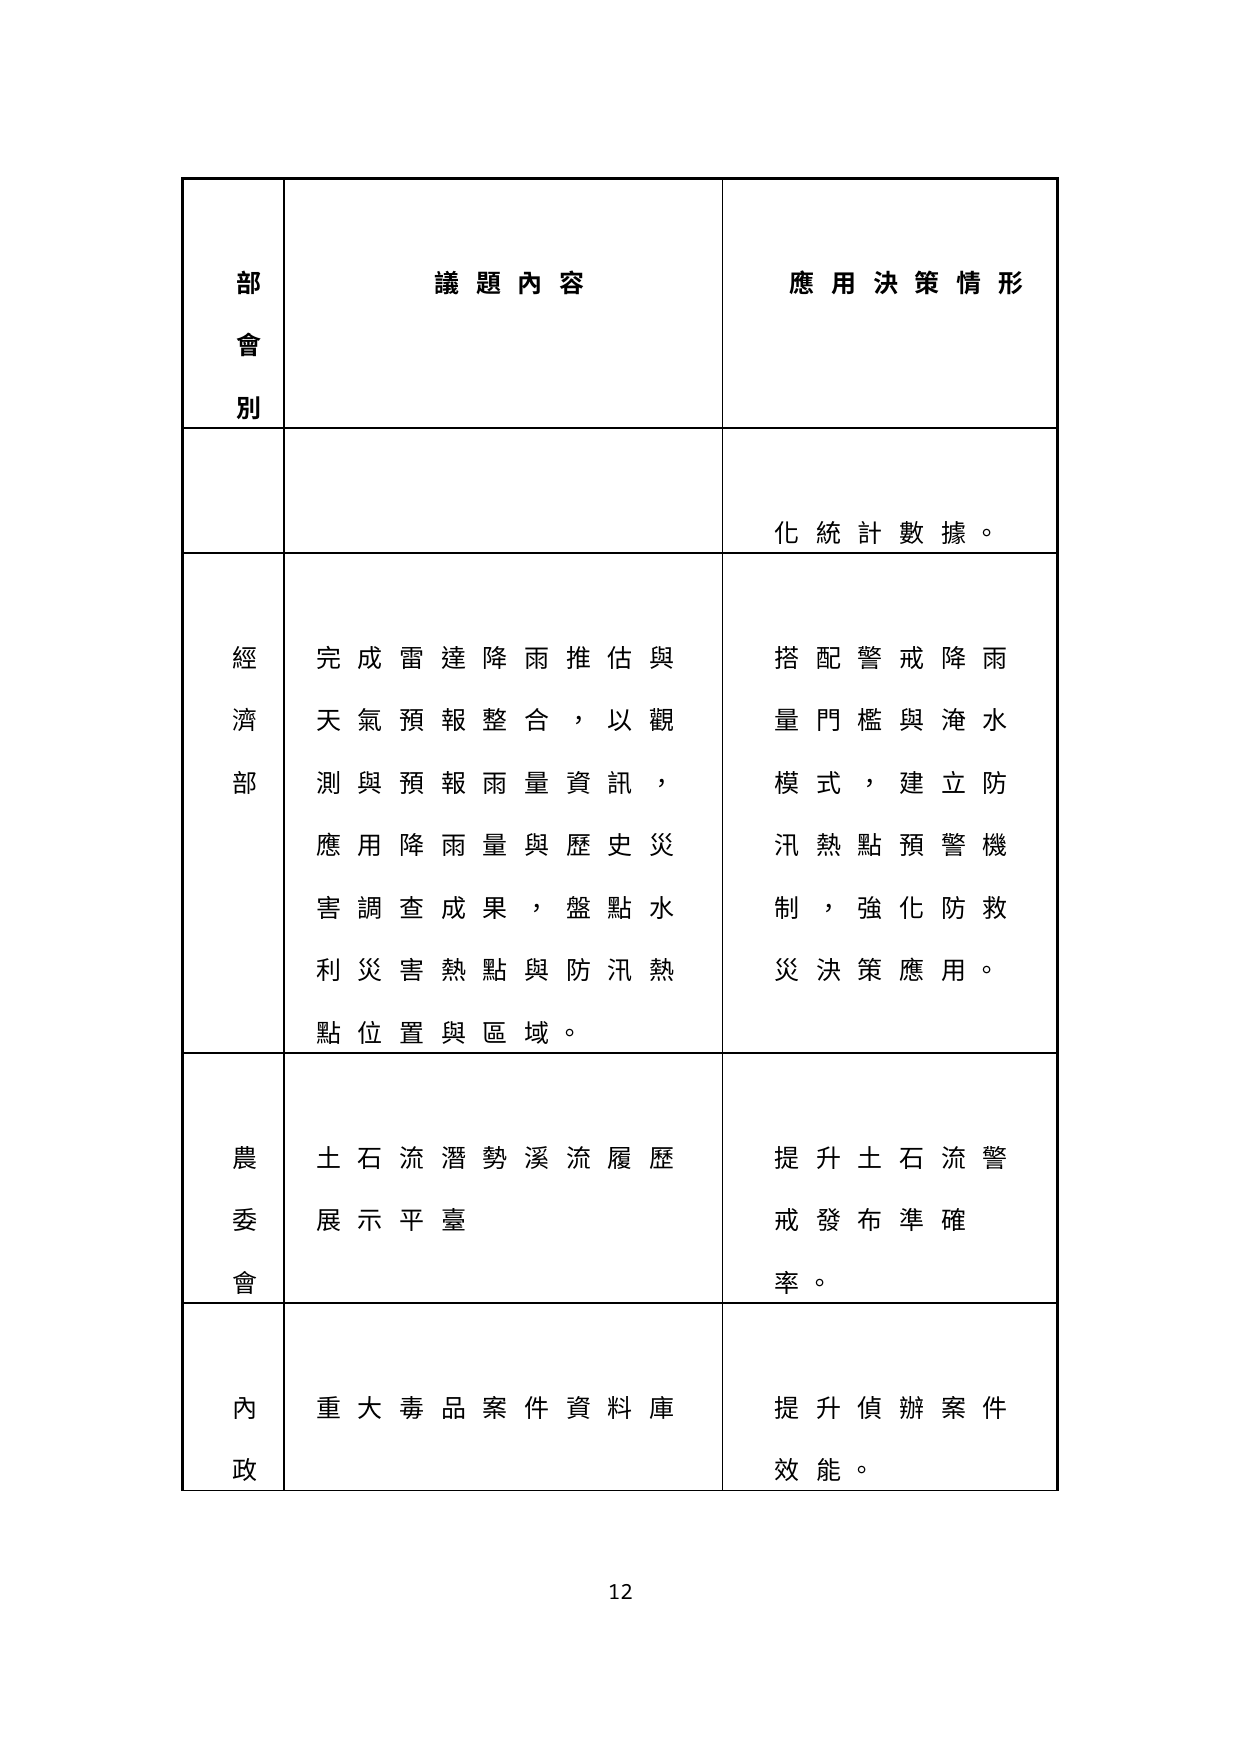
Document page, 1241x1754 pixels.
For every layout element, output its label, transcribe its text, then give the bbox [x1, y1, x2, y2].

table_cell [184, 429, 283, 552]
table_cell [285, 429, 722, 552]
table_cell 提升土石流警戒發布準確率。 [723, 1054, 1056, 1302]
table_cell 農委會 [184, 1054, 283, 1302]
table_header 應用決策情形 [723, 180, 1056, 427]
table_cell 完成雷達降雨推估與天氣預報整合，以觀測與預報雨量資訊，應用降雨量與歷史災害調查成果，盤點水利災害熱點與防汛熱點位置與區域。 [285, 554, 722, 1052]
table_header 部會別 [184, 180, 283, 427]
table_cell 搭配警戒降雨量門檻與淹水模式，建立防汛熱點預警機制，強化防救災決策應用。 [723, 554, 1056, 1052]
table_cell 內政 [184, 1304, 283, 1490]
table_header 議題內容 [285, 180, 722, 427]
table_cell 經濟部 [184, 554, 283, 1052]
table_cell 重大毒品案件資料庫 [285, 1304, 722, 1490]
table_cell 土石流潛勢溪流履歷展示平臺 [285, 1054, 722, 1302]
table_cell 提升偵辦案件效能。 [723, 1304, 1056, 1490]
table_cell 化統計數據。 [723, 429, 1056, 552]
